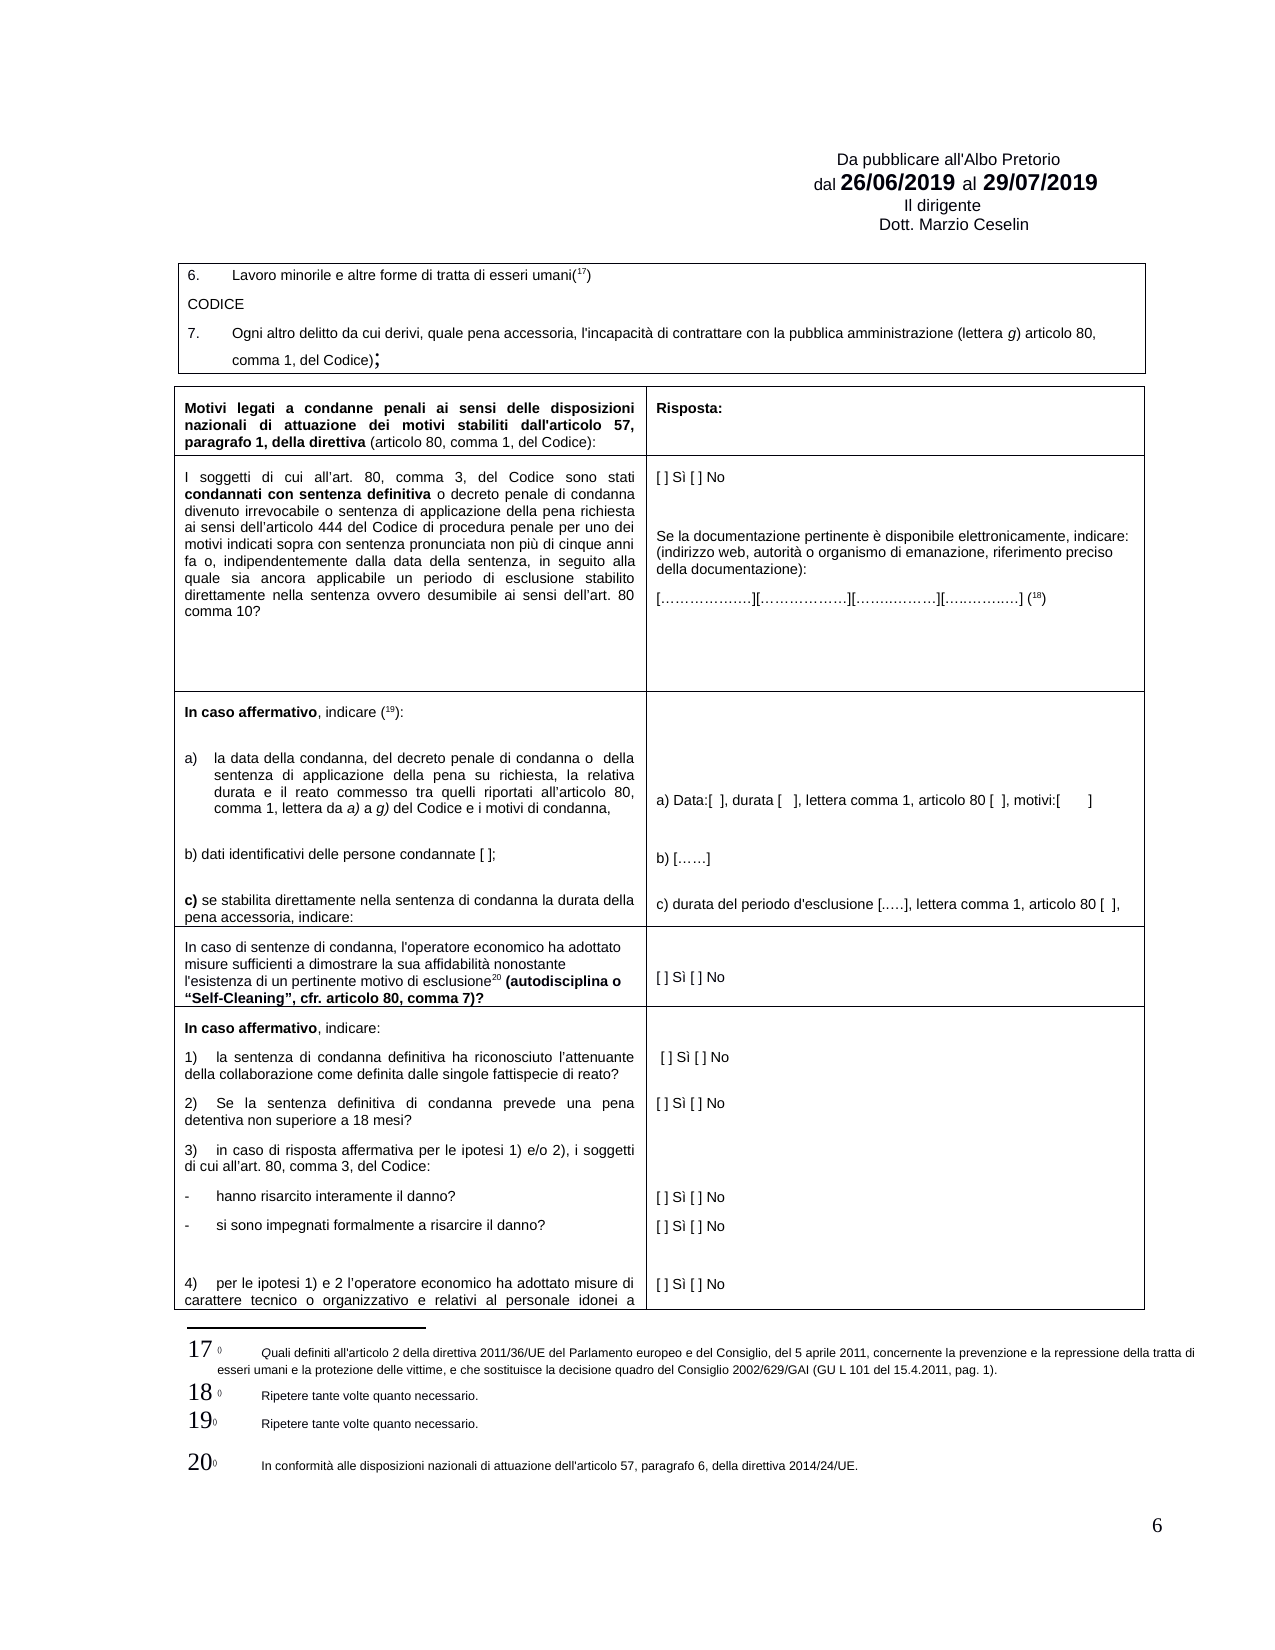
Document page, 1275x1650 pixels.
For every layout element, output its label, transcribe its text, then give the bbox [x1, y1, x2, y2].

table_cell a) Data:[ ], durata [ ], lettera comma 1, articolo 80 [ ], motivi:[ ] b) [……] c) durata del periodo d'esclusione [..…], lettera comma 1, articolo 80 [ ], [647, 692, 1144, 926]
table_cell [ ] Sì [ ] No Se la documentazione pertinente è disponibile elettronicamente, indicare: (indirizzo web, autorità o organismo di emanazione, riferimento preciso della documentazione): […………….…][………………][……..………][…..……..…] () [647, 456, 1144, 691]
table_cell [ ] Sì [ ] No [ ] Sì [ ] No [ ] Sì [ ] No [ ] Sì [ ] No [ ] Sì [ ] No [647, 1007, 1144, 1308]
table_header Risposta: [647, 387, 1144, 455]
list () Quali definiti all'articolo 2 della direttiva 2011/36/UE del Parlamento europeo e del Consiglio, del 5 aprile 2011, concernente la prevenzione e la repressione della tratta di esseri umani e la protezione delle vittime, e che sostituisce la decisione quadro del Consiglio 2002/629/GAI (GU L 101 del 15.4.2011, pag. 1). [187, 1334, 1197, 1377]
table_cell In caso affermativo, indicare: 1) la sentenza di condanna definitiva ha riconosciuto l’attenuante della collaborazione come definita dalle singole fattispecie di reato? 2) Se la sentenza definitiva di condanna prevede una pena detentiva non superiore a 18 mesi? 3) in caso di risposta affermativa per le ipotesi 1) e/o 2), i soggetti di cui all’art. 80, comma 3, del Codice: - hanno risarcito interamente il danno? - si sono impegnati formalmente a risarcire il danno? 4) per le ipotesi 1) e 2 l’operatore economico ha adottato misure di carattere tecnico o organizzativo e relativi al personale idonei a [175, 1007, 646, 1308]
table_cell I soggetti di cui all’art. 80, comma 3, del Codice sono stati condannati con sentenza definitiva o decreto penale di condanna divenuto irrevocabile o sentenza di applicazione della pena richiesta ai sensi dell’articolo 444 del Codice di procedura penale per uno dei motivi indicati sopra con sentenza pronunciata non più di cinque anni fa o, indipendentemente dalla data della sentenza, in seguito alla quale sia ancora applicabile un periodo di esclusione stabilito direttamente nella sentenza ovvero desumibile ai sensi dell’art. 80 comma 10? [175, 456, 646, 691]
table_header Motivi legati a condanne penali ai sensi delle disposizioni nazionali di attuazione dei motivi stabiliti dall'articolo 57, paragrafo 1, della direttiva (articolo 80, comma 1, del Codice): [175, 387, 646, 455]
table_cell [ ] Sì [ ] No [647, 927, 1144, 1006]
table_cell In caso affermativo, indicare (): la data della condanna, del decreto penale di condanna o della sentenza di applicazione della pena su richiesta, la relativa durata e il reato commesso tra quelli riportati all’articolo 80, comma 1, lettera da a) a g) del Codice e i motivi di condanna, b) dati identificativi delle persone condannate [ ]; c) se stabilita direttamente nella sentenza di condanna la durata della pena accessoria, indicare: [175, 692, 646, 926]
list Lavoro minorile e altre forme di tratta di esseri umani() [179, 264, 1145, 283]
table_cell In caso di sentenze di condanna, l'operatore economico ha adottato misure sufficienti a dimostrare la sua affidabilità nonostante l'esistenza di un pertinente motivo di esclusione (autodisciplina o “Self-Cleaning”, cfr. articolo 80, comma 7)? [175, 927, 646, 1006]
text CODICE [179, 293, 1145, 312]
list Ogni altro delitto da cui derivi, quale pena accessoria, l'incapacità di contrattare con la pubblica amministrazione (lettera g) articolo 80, comma 1, del Codice); [179, 322, 1145, 373]
